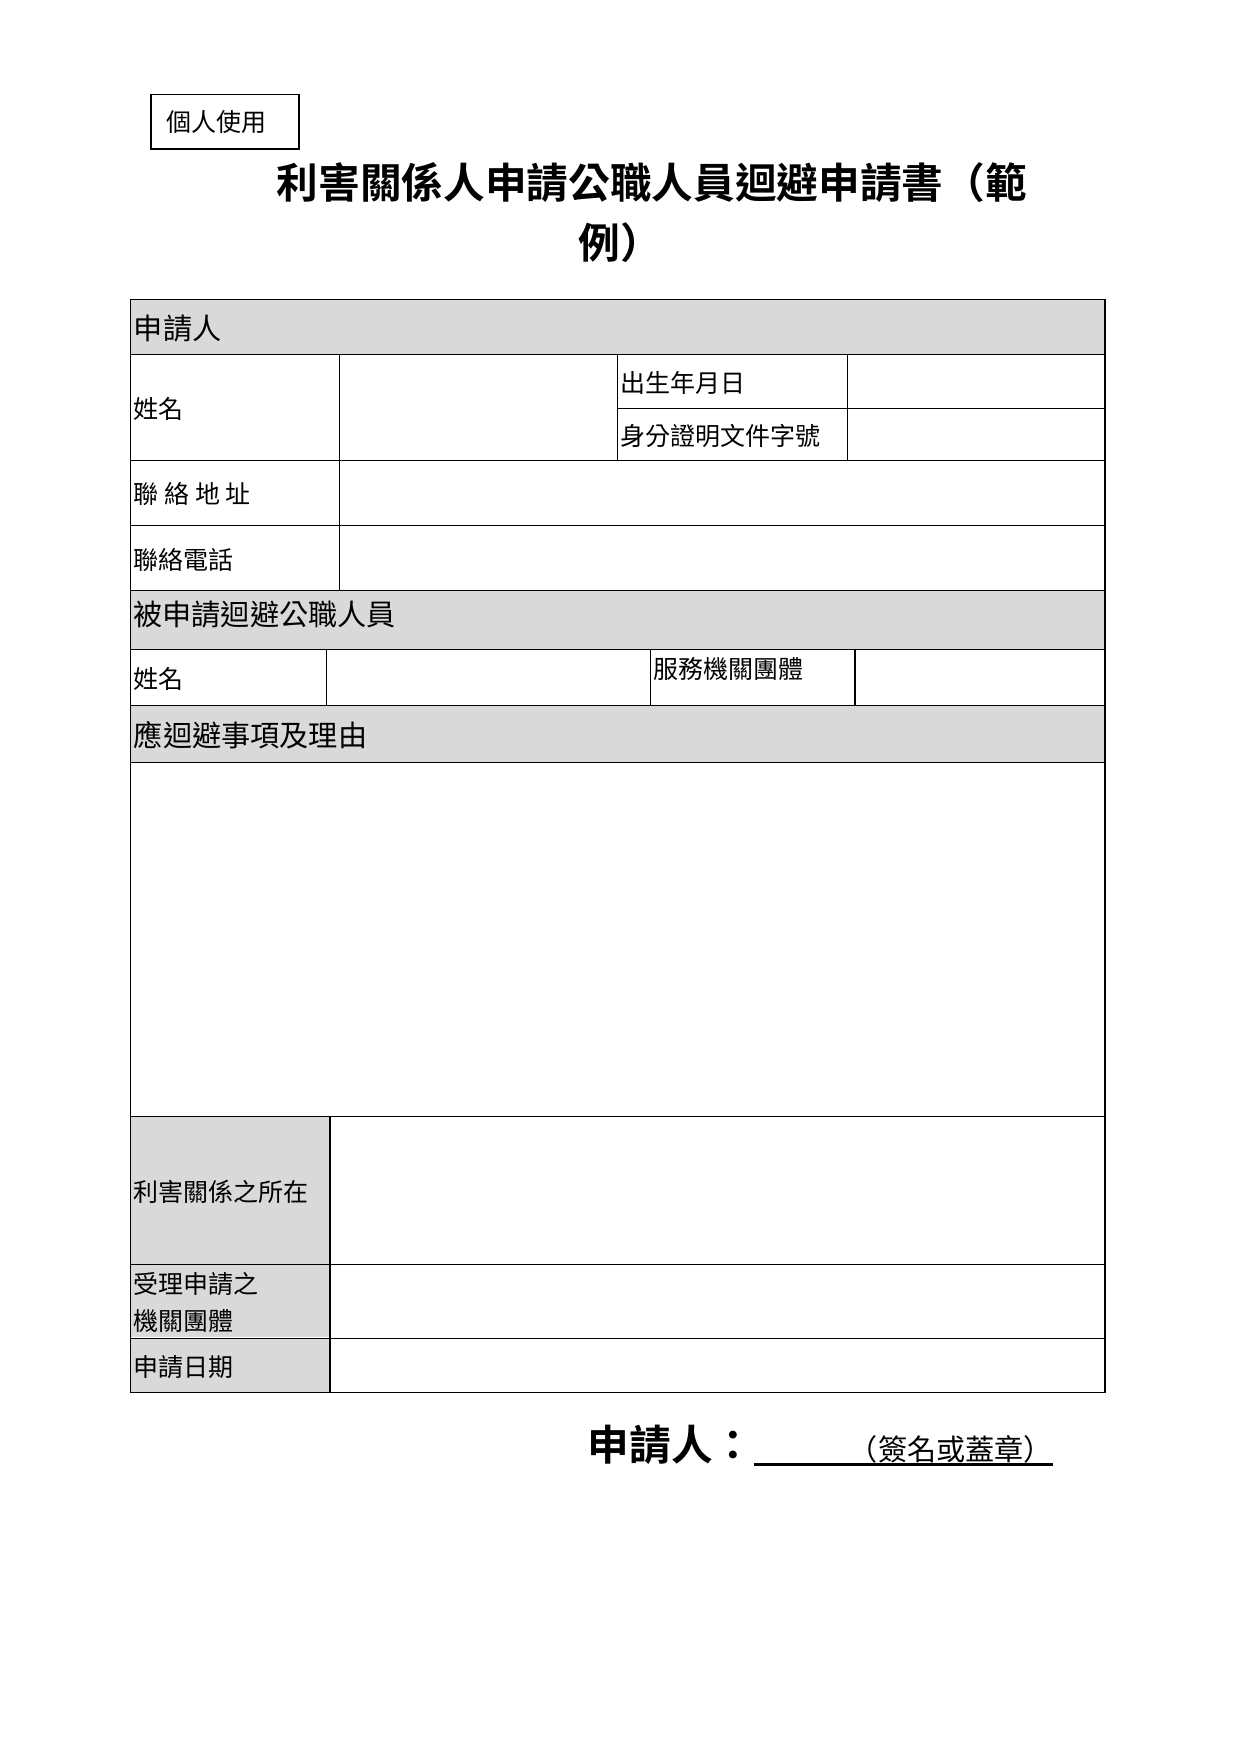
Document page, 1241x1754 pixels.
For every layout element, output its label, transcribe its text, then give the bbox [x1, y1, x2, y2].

table_cell [848, 355, 1104, 408]
table_cell [340, 355, 617, 460]
table_cell 申請日期 [131, 1339, 329, 1392]
text 個人使用 [167, 103, 283, 139]
table_cell [340, 526, 1104, 590]
table_header 申請人 [131, 300, 1104, 354]
table_cell [331, 1117, 1104, 1264]
text 利害關係人申請公職人員迴避申請書（範例） [187, 150, 1053, 271]
table_cell 利害關係之所在 [131, 1117, 329, 1264]
table_cell [327, 650, 650, 705]
table_cell 身分證明文件字號 [618, 409, 847, 460]
table_cell 被申請迴避公職人員 [131, 591, 1104, 649]
text 申請人： （簽名或蓋章） [187, 1412, 1053, 1473]
table_cell 應迴避事項及理由 [131, 706, 1104, 762]
table_cell [340, 461, 1104, 525]
table_cell 服務機關團體 [651, 650, 854, 705]
table_cell 姓名 [131, 650, 326, 705]
table_cell 出生年月日 [618, 355, 847, 408]
table_cell 姓名 [131, 355, 339, 460]
table_cell [131, 763, 1104, 1116]
table_cell 聯絡電話 [131, 526, 339, 590]
table_cell 受理申請之 機關團體 [131, 1265, 329, 1337]
table_cell 聯 絡 地 址 [131, 461, 339, 525]
table_cell [856, 650, 1104, 705]
table_cell [848, 409, 1104, 460]
table_cell [331, 1339, 1104, 1392]
table_cell [331, 1265, 1104, 1337]
